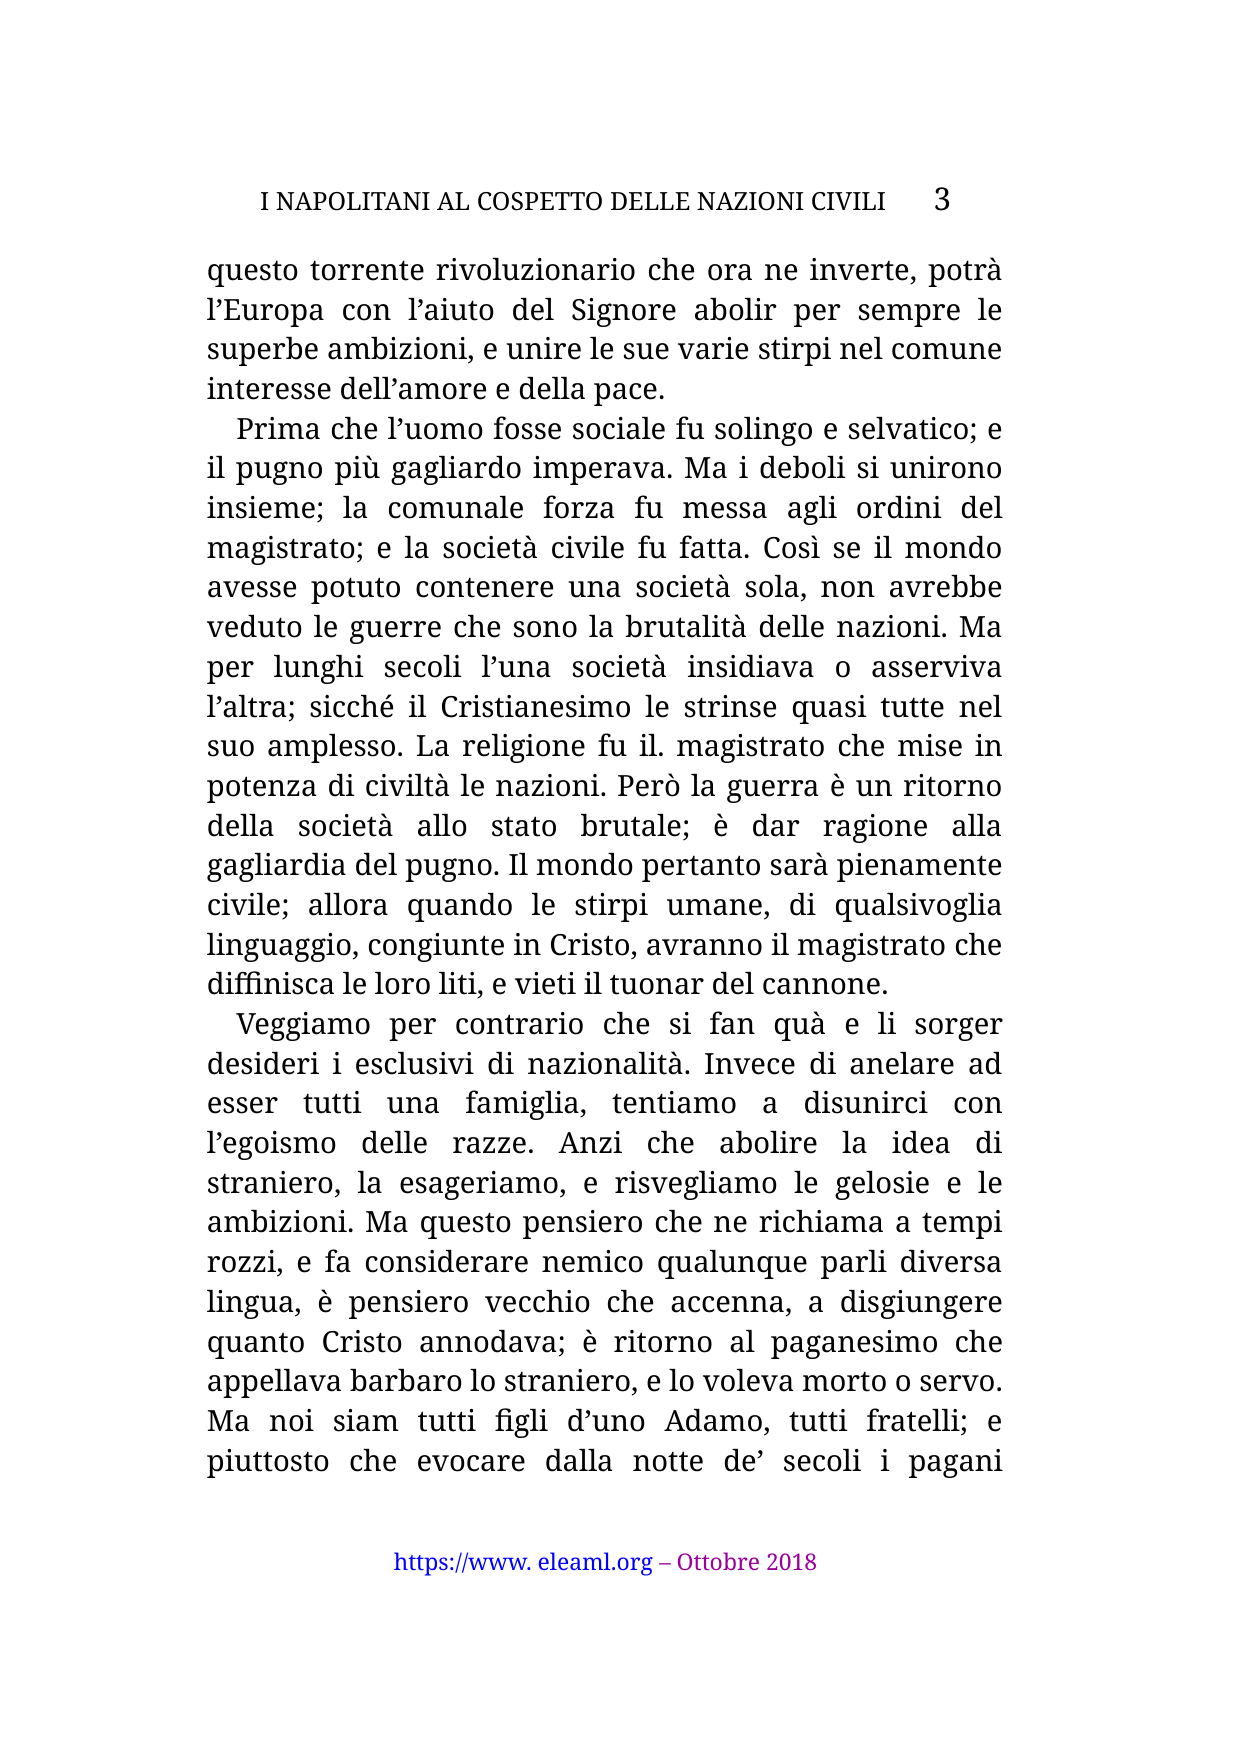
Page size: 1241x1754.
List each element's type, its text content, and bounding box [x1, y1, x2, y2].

text questo torrente rivoluzionario che ora ne inverte, potrà l’Europa con l’aiuto del Signore abolir per sempre le superbe ambizioni, e unire le sue varie stirpi nel comune interesse dell’amore e della pace. [207, 249, 1004, 408]
text Prima che l’uomo fosse sociale fu solingo e selvatico; e il pugno più gagliardo imperava. Ma i deboli si unirono insieme; la comunale forza fu messa agli ordini del magistrato; e la società civile fu fatta. Così se il mondo avesse potuto contenere una società sola, non avrebbe veduto le guerre che sono la brutalità delle nazioni. Ma per lunghi secoli l’una società insidiava o asserviva l’altra; sicché il Cristianesimo le strinse quasi tutte nel suo amplesso. La religione fu il. magistrato che mise in potenza di civiltà le nazioni. Però la guerra è un ritorno della società allo stato brutale; è dar ragione alla gagliardia del pugno. Il mondo pertanto sarà pienamente civile; allora quando le stirpi umane, di qualsivoglia linguaggio, congiunte in Cristo, avranno il magistrato che diffinisca le loro liti, e vieti il tuonar del cannone. [207, 408, 1004, 1003]
text Veggiamo per contrario che si fan quà e li sorger desideri i esclusivi di nazionalità. Invece di anelare ad esser tutti una famiglia, tentiamo a disunirci con l’egoismo delle razze. Anzi che abolire la idea di straniero, la esageriamo, e risvegliamo le gelosie e le ambizioni. Ma questo pensiero che ne richiama a tempi rozzi, e fa considerare nemico qualunque parli diversa lingua, è pensiero vecchio che accenna, a disgiungere quanto Cristo annodava; è ritorno al paganesimo che appellava barbaro lo straniero, e lo voleva morto o servo. Ma noi siam tutti figli d’uno Adamo, tutti fratelli; e piuttosto che evocare dalla notte de’ secoli i pagani [207, 1003, 1004, 1479]
